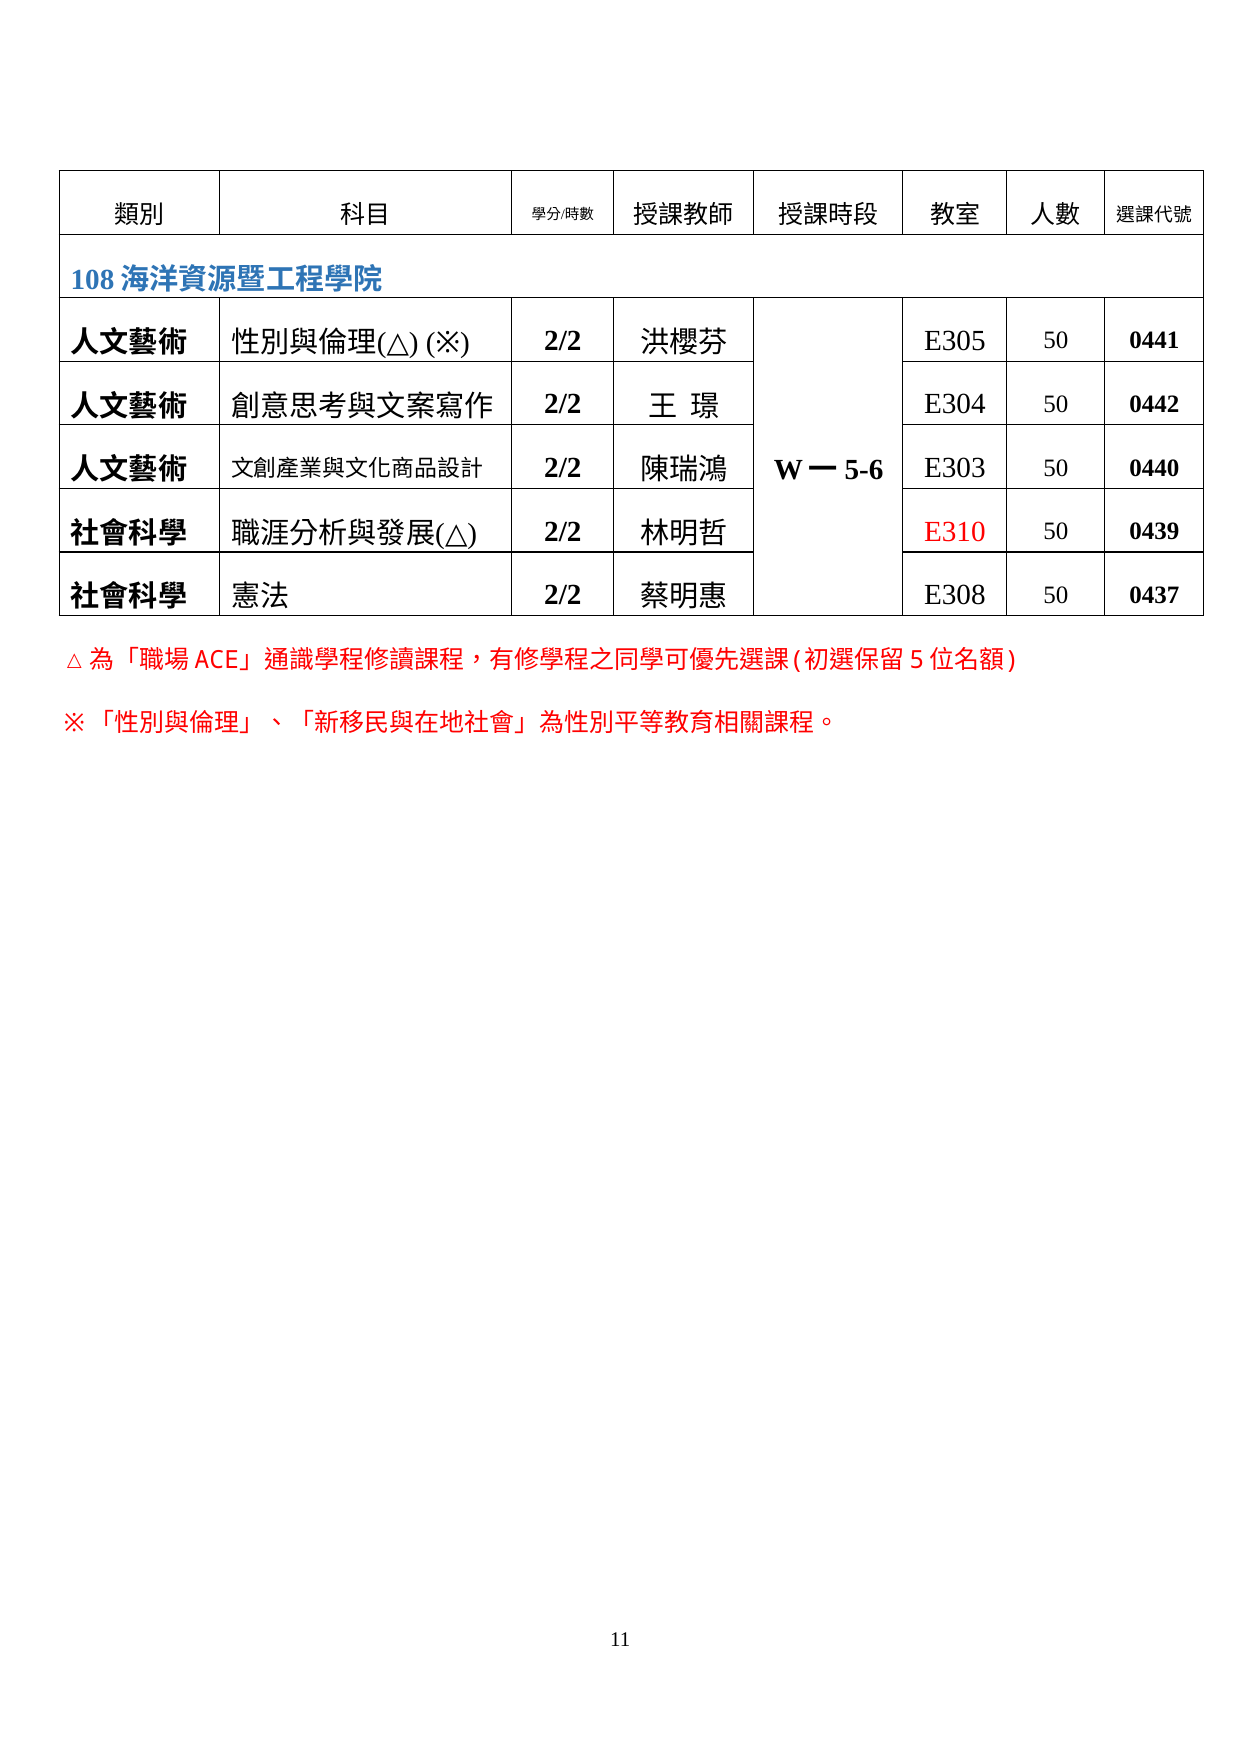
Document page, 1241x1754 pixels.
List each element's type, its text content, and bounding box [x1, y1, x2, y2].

table_header 學分/時數 [512, 171, 613, 234]
table_cell 2/2 [512, 425, 613, 488]
table_cell E304 [903, 362, 1006, 424]
table_cell 憲法 [220, 553, 511, 615]
table_cell 蔡明惠 [614, 553, 753, 615]
table_cell E305 [903, 298, 1006, 361]
table_cell 0440 [1105, 425, 1203, 488]
table_cell E303 [903, 425, 1006, 488]
table_cell 王 璟 [614, 362, 753, 424]
table_cell 職涯分析與發展(△) [220, 489, 511, 551]
table_cell E308 [903, 553, 1006, 615]
table_cell 陳瑞鴻 [614, 425, 753, 488]
table_cell 50 [1007, 489, 1104, 551]
table_header 類別 [60, 171, 219, 234]
table_cell 2/2 [512, 553, 613, 615]
table_header 選課代號 [1105, 171, 1203, 234]
table_cell 2/2 [512, 362, 613, 424]
table_cell 50 [1007, 553, 1104, 615]
table_cell 文創產業與文化商品設計 [220, 425, 511, 488]
table_cell 0439 [1105, 489, 1203, 551]
table_cell 人文藝術 [60, 298, 219, 361]
table_cell 人文藝術 [60, 362, 219, 424]
table_header 授課教師 [614, 171, 753, 234]
table_cell 人文藝術 [60, 425, 219, 488]
table_cell W一 5-6 [754, 298, 902, 615]
table_header 人數 [1007, 171, 1104, 234]
table_cell 108海洋資源暨工程學院 [60, 235, 1203, 297]
table_cell 0442 [1105, 362, 1203, 424]
text △為「職場ACE」通識學程修讀課程，有修學程之同學可優先選課(初選保留5位名額) [59, 616, 1181, 678]
table_cell 0441 [1105, 298, 1203, 361]
table_cell 林明哲 [614, 489, 753, 551]
table_cell 創意思考與文案寫作 [220, 362, 511, 424]
table_cell E310 [903, 489, 1006, 551]
table_cell 50 [1007, 298, 1104, 361]
table_header 科目 [220, 171, 511, 234]
table_cell 社會科學 [60, 553, 219, 615]
table_cell 0437 [1105, 553, 1203, 615]
table_cell 2/2 [512, 298, 613, 361]
table_cell 2/2 [512, 489, 613, 551]
table_cell 洪櫻芬 [614, 298, 753, 361]
table_header 教室 [903, 171, 1006, 234]
table_cell 性別與倫理(△) (※) [220, 298, 511, 361]
table_cell 50 [1007, 362, 1104, 424]
table_cell 50 [1007, 425, 1104, 488]
table_cell 社會科學 [60, 489, 219, 551]
table_header 授課時段 [754, 171, 902, 234]
text ※「性別與倫理」、「新移民與在地社會」為性別平等教育相關課程。 [59, 678, 1181, 741]
